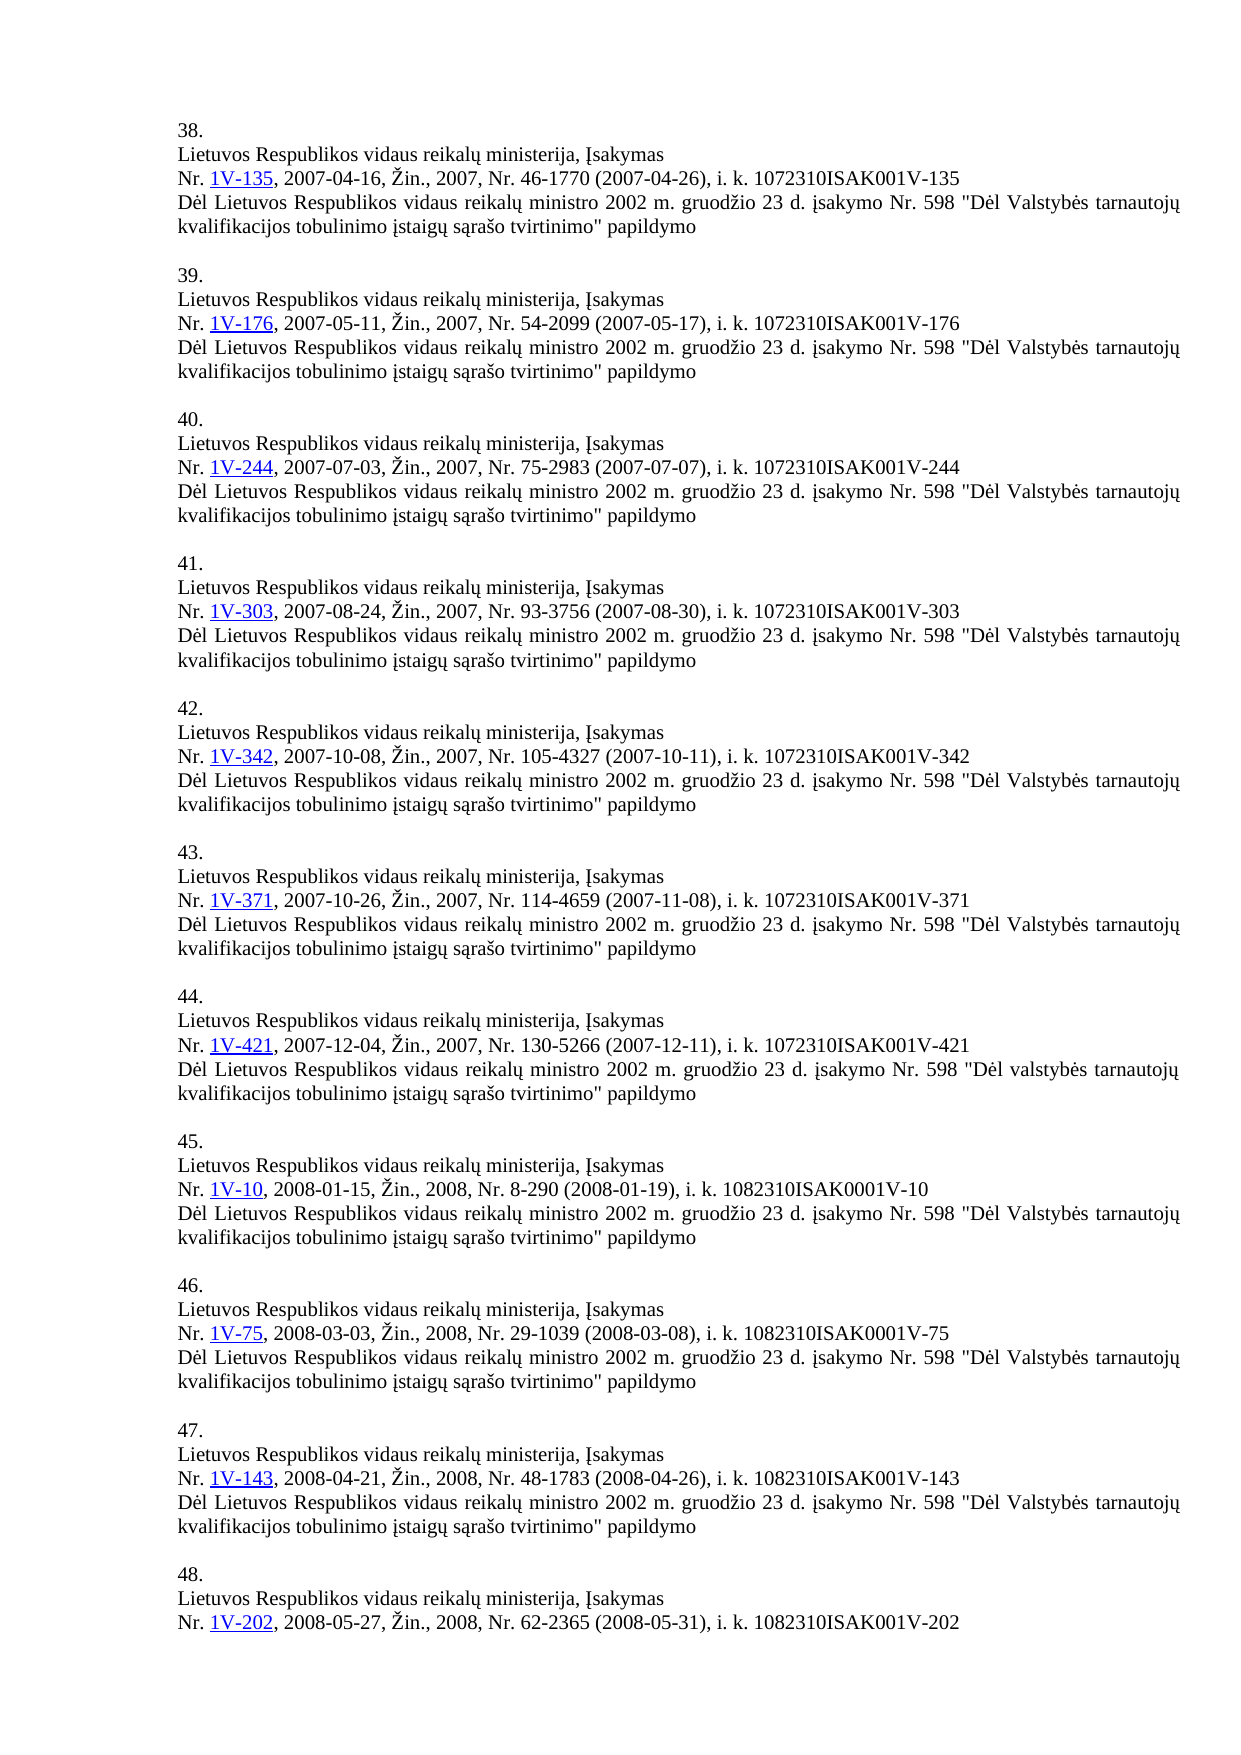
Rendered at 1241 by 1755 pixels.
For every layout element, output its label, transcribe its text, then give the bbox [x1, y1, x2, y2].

text Lietuvos Respublikos vidaus reikalų ministerija, Įsakymas [177, 1297, 1181, 1321]
text Nr. 1V-202, 2008-05-27, Žin., 2008, Nr. 62-2365 (2008-05-31), i. k. 1082310ISAK001V-202 [177, 1610, 1181, 1634]
text Dėl Lietuvos Respublikos vidaus reikalų ministro 2002 m. gruodžio 23 d. įsakymo Nr. 598 "Dėl Valstybės tarnautojų kvalifikacijos tobulinimo įstaigų sąrašo tvirtinimo" papildymo [177, 623, 1181, 672]
text Lietuvos Respublikos vidaus reikalų ministerija, Įsakymas [177, 1442, 1181, 1466]
text Lietuvos Respublikos vidaus reikalų ministerija, Įsakymas [177, 864, 1181, 888]
text Lietuvos Respublikos vidaus reikalų ministerija, Įsakymas [177, 142, 1181, 166]
text Dėl Lietuvos Respublikos vidaus reikalų ministro 2002 m. gruodžio 23 d. įsakymo Nr. 598 "Dėl valstybės tarnautojų kvalifikacijos tobulinimo įstaigų sąrašo tvirtinimo" papildymo [177, 1057, 1181, 1105]
text 42. [177, 696, 1181, 720]
text Lietuvos Respublikos vidaus reikalų ministerija, Įsakymas [177, 575, 1181, 599]
text Nr. 1V-143, 2008-04-21, Žin., 2008, Nr. 48-1783 (2008-04-26), i. k. 1082310ISAK001V-143 [177, 1466, 1181, 1490]
text Dėl Lietuvos Respublikos vidaus reikalų ministro 2002 m. gruodžio 23 d. įsakymo Nr. 598 "Dėl Valstybės tarnautojų kvalifikacijos tobulinimo įstaigų sąrašo tvirtinimo" papildymo [177, 768, 1181, 816]
text Nr. 1V-303, 2007-08-24, Žin., 2007, Nr. 93-3756 (2007-08-30), i. k. 1072310ISAK001V-303 [177, 599, 1181, 623]
text Nr. 1V-342, 2007-10-08, Žin., 2007, Nr. 105-4327 (2007-10-11), i. k. 1072310ISAK001V-342 [177, 744, 1181, 768]
text Lietuvos Respublikos vidaus reikalų ministerija, Įsakymas [177, 720, 1181, 744]
text Dėl Lietuvos Respublikos vidaus reikalų ministro 2002 m. gruodžio 23 d. įsakymo Nr. 598 "Dėl Valstybės tarnautojų kvalifikacijos tobulinimo įstaigų sąrašo tvirtinimo" papildymo [177, 1490, 1181, 1538]
text 45. [177, 1129, 1181, 1153]
text Lietuvos Respublikos vidaus reikalų ministerija, Įsakymas [177, 1008, 1181, 1032]
text Dėl Lietuvos Respublikos vidaus reikalų ministro 2002 m. gruodžio 23 d. įsakymo Nr. 598 "Dėl Valstybės tarnautojų kvalifikacijos tobulinimo įstaigų sąrašo tvirtinimo" papildymo [177, 912, 1181, 960]
text 38. [177, 118, 1181, 142]
text Nr. 1V-176, 2007-05-11, Žin., 2007, Nr. 54-2099 (2007-05-17), i. k. 1072310ISAK001V-176 [177, 311, 1181, 335]
text Nr. 1V-135, 2007-04-16, Žin., 2007, Nr. 46-1770 (2007-04-26), i. k. 1072310ISAK001V-135 [177, 166, 1181, 190]
text Nr. 1V-244, 2007-07-03, Žin., 2007, Nr. 75-2983 (2007-07-07), i. k. 1072310ISAK001V-244 [177, 455, 1181, 479]
text Lietuvos Respublikos vidaus reikalų ministerija, Įsakymas [177, 431, 1181, 455]
text 44. [177, 984, 1181, 1008]
text Dėl Lietuvos Respublikos vidaus reikalų ministro 2002 m. gruodžio 23 d. įsakymo Nr. 598 "Dėl Valstybės tarnautojų kvalifikacijos tobulinimo įstaigų sąrašo tvirtinimo" papildymo [177, 479, 1181, 527]
text Lietuvos Respublikos vidaus reikalų ministerija, Įsakymas [177, 287, 1181, 311]
text 47. [177, 1417, 1181, 1442]
text Dėl Lietuvos Respublikos vidaus reikalų ministro 2002 m. gruodžio 23 d. įsakymo Nr. 598 "Dėl Valstybės tarnautojų kvalifikacijos tobulinimo įstaigų sąrašo tvirtinimo" papildymo [177, 190, 1181, 238]
text Dėl Lietuvos Respublikos vidaus reikalų ministro 2002 m. gruodžio 23 d. įsakymo Nr. 598 "Dėl Valstybės tarnautojų kvalifikacijos tobulinimo įstaigų sąrašo tvirtinimo" papildymo [177, 335, 1181, 383]
text 46. [177, 1273, 1181, 1297]
text Nr. 1V-371, 2007-10-26, Žin., 2007, Nr. 114-4659 (2007-11-08), i. k. 1072310ISAK001V-371 [177, 888, 1181, 912]
text 39. [177, 262, 1181, 287]
text Dėl Lietuvos Respublikos vidaus reikalų ministro 2002 m. gruodžio 23 d. įsakymo Nr. 598 "Dėl Valstybės tarnautojų kvalifikacijos tobulinimo įstaigų sąrašo tvirtinimo" papildymo [177, 1345, 1181, 1393]
text Nr. 1V-10, 2008-01-15, Žin., 2008, Nr. 8-290 (2008-01-19), i. k. 1082310ISAK0001V-10 [177, 1177, 1181, 1201]
text Nr. 1V-421, 2007-12-04, Žin., 2007, Nr. 130-5266 (2007-12-11), i. k. 1072310ISAK001V-421 [177, 1032, 1181, 1057]
text 40. [177, 407, 1181, 431]
text Dėl Lietuvos Respublikos vidaus reikalų ministro 2002 m. gruodžio 23 d. įsakymo Nr. 598 "Dėl Valstybės tarnautojų kvalifikacijos tobulinimo įstaigų sąrašo tvirtinimo" papildymo [177, 1201, 1181, 1249]
text 48. [177, 1562, 1181, 1586]
text Nr. 1V-75, 2008-03-03, Žin., 2008, Nr. 29-1039 (2008-03-08), i. k. 1082310ISAK0001V-75 [177, 1321, 1181, 1345]
text Lietuvos Respublikos vidaus reikalų ministerija, Įsakymas [177, 1153, 1181, 1177]
text 43. [177, 840, 1181, 864]
text 41. [177, 551, 1181, 575]
text Lietuvos Respublikos vidaus reikalų ministerija, Įsakymas [177, 1586, 1181, 1610]
